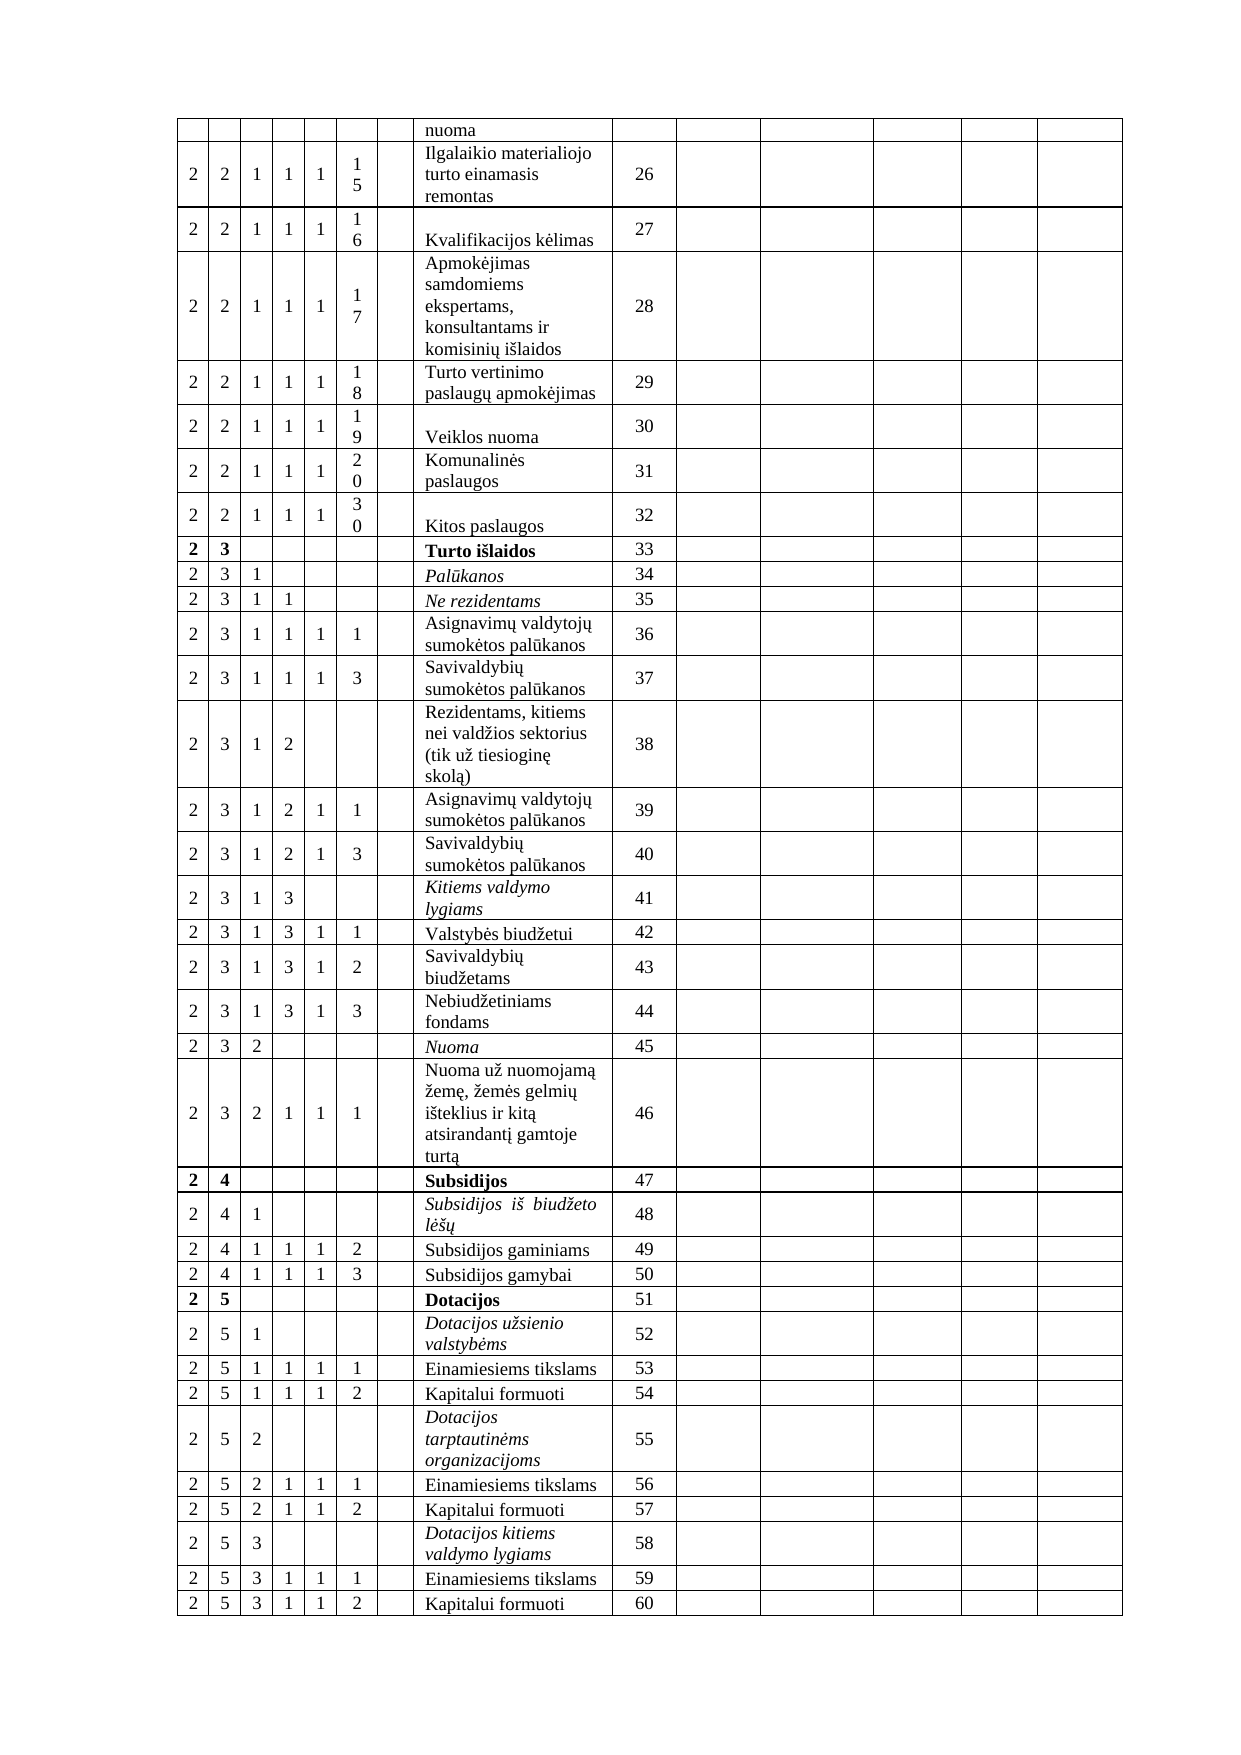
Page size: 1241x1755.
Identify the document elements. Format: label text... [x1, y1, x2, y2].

table_cell [761, 1381, 873, 1405]
table_cell 5 [209, 1381, 240, 1405]
table_cell [378, 1312, 413, 1355]
table_cell [1038, 587, 1122, 611]
table_cell 2 [178, 920, 208, 944]
table_cell Savivaldybių sumokėtos palūkanos [414, 832, 612, 875]
table_cell [305, 1034, 336, 1058]
table_cell 1 [241, 788, 272, 831]
table_cell 3 [273, 990, 304, 1033]
table_cell [378, 832, 413, 875]
table_cell [677, 587, 760, 611]
table_cell [677, 1312, 760, 1355]
table_cell [962, 832, 1037, 875]
table_cell [761, 876, 873, 919]
table_cell 1 [273, 1262, 304, 1286]
table_cell [677, 1472, 760, 1496]
table_cell [874, 449, 961, 492]
table_cell [1038, 1591, 1122, 1615]
table_cell [874, 119, 961, 141]
table_cell [761, 1312, 873, 1355]
table_cell 1 [241, 832, 272, 875]
table_cell [378, 920, 413, 944]
table_cell 1 [273, 208, 304, 251]
table_cell 1 [273, 1381, 304, 1405]
table_cell 2 [273, 701, 304, 787]
table_cell Nuoma už nuomojamą žemę, žemės gelmių išteklius ir kitą atsirandantį gamtoje turtą [414, 1059, 612, 1166]
table_cell 42 [613, 920, 676, 944]
table_cell 2 [178, 1381, 208, 1405]
table_cell 2 [178, 876, 208, 919]
table_cell [273, 1406, 304, 1471]
table_cell 3 [209, 990, 240, 1033]
table_cell [874, 612, 961, 655]
table_cell 1 [305, 1059, 336, 1166]
table_cell [761, 1406, 873, 1471]
table_cell 1 [241, 1237, 272, 1261]
table_cell [273, 1193, 304, 1236]
table_cell 1 [305, 208, 336, 251]
table_cell [1038, 701, 1122, 787]
table_cell [761, 1497, 873, 1521]
table_cell 1 [305, 493, 336, 536]
table_cell [378, 1237, 413, 1261]
table_cell [337, 1193, 377, 1236]
table_cell Ne rezidentams [414, 587, 612, 611]
table_cell [378, 119, 413, 141]
table_cell 1 [305, 1566, 336, 1590]
table_cell 1 [337, 1566, 377, 1590]
table_cell 59 [613, 1566, 676, 1590]
table_cell [677, 990, 760, 1033]
table_cell 37 [613, 656, 676, 699]
table_cell 2 [178, 1287, 208, 1311]
table_cell 3 [209, 1059, 240, 1166]
table_cell 2 [178, 612, 208, 655]
table_cell 39 [613, 788, 676, 831]
table_cell [677, 876, 760, 919]
table_cell [1038, 788, 1122, 831]
table_cell [761, 449, 873, 492]
table_cell 1 [241, 208, 272, 251]
table_cell [962, 1356, 1037, 1380]
table_cell [874, 1312, 961, 1355]
table_cell [1038, 1381, 1122, 1405]
table_cell 2 [178, 449, 208, 492]
table_cell [962, 1193, 1037, 1236]
table_cell 15 [337, 142, 377, 206]
table_cell [761, 537, 873, 561]
table_cell 60 [613, 1591, 676, 1615]
table_cell [273, 119, 304, 141]
table_cell [378, 1034, 413, 1058]
table_cell [761, 493, 873, 536]
table_cell [874, 1591, 961, 1615]
table_cell 2 [178, 537, 208, 561]
table_cell [761, 612, 873, 655]
table_cell [962, 405, 1037, 448]
table_cell Veiklos nuoma [414, 405, 612, 448]
table_cell 1 [305, 142, 336, 206]
table_cell 1 [273, 1059, 304, 1166]
table_cell [677, 701, 760, 787]
table_cell [1038, 1059, 1122, 1166]
table_cell Nebiudžetiniams fondams [414, 990, 612, 1033]
table_cell [305, 876, 336, 919]
table_cell Rezidentams, kitiems nei valdžios sektorius (tik už tiesioginę skolą) [414, 701, 612, 787]
table_cell 2 [241, 1059, 272, 1166]
table_cell [677, 562, 760, 586]
table_cell [378, 1287, 413, 1311]
table_cell [241, 1287, 272, 1311]
table_cell [677, 119, 760, 141]
table_cell 3 [209, 1034, 240, 1058]
table_cell 1 [305, 920, 336, 944]
table_cell [1038, 1287, 1122, 1311]
table_cell [677, 1406, 760, 1471]
table_cell [1038, 945, 1122, 988]
table_cell 1 [305, 1237, 336, 1261]
table_cell Palūkanos [414, 562, 612, 586]
table_cell [874, 1193, 961, 1236]
table_cell 54 [613, 1381, 676, 1405]
table_cell 2 [209, 361, 240, 404]
table_cell 56 [613, 1472, 676, 1496]
table_cell 3 [273, 876, 304, 919]
table_cell 2 [209, 252, 240, 359]
table_cell 18 [337, 361, 377, 404]
table_cell 50 [613, 1262, 676, 1286]
table_cell [962, 1034, 1037, 1058]
table_cell 3 [241, 1566, 272, 1590]
table_cell [1038, 1497, 1122, 1521]
table_cell 2 [337, 1237, 377, 1261]
table_cell [761, 1522, 873, 1565]
table_cell [677, 945, 760, 988]
table_cell 1 [241, 361, 272, 404]
table_cell [677, 1381, 760, 1405]
table_cell [761, 1287, 873, 1311]
table_cell [378, 1472, 413, 1496]
table_cell 1 [305, 788, 336, 831]
table_cell 3 [209, 876, 240, 919]
table_cell 3 [209, 562, 240, 586]
table_cell [337, 562, 377, 586]
table_cell [962, 1522, 1037, 1565]
table_cell 36 [613, 612, 676, 655]
table_cell Valstybės biudžetui [414, 920, 612, 944]
table_cell 1 [337, 612, 377, 655]
table_cell 4 [209, 1237, 240, 1261]
table_cell 1 [273, 405, 304, 448]
table_cell [1038, 1406, 1122, 1471]
table_cell 1 [305, 832, 336, 875]
table_cell [761, 587, 873, 611]
table_cell [962, 361, 1037, 404]
table_cell 1 [337, 788, 377, 831]
table_cell Kapitalui formuoti [414, 1497, 612, 1521]
table_cell 5 [209, 1312, 240, 1355]
table_cell [1038, 405, 1122, 448]
table_cell [1038, 1356, 1122, 1380]
table_cell 30 [337, 493, 377, 536]
table_cell 2 [178, 1497, 208, 1521]
table_cell [761, 1059, 873, 1166]
table_cell 1 [241, 1312, 272, 1355]
table_cell 1 [273, 252, 304, 359]
table_cell [378, 701, 413, 787]
table_cell [677, 1168, 760, 1191]
table_cell [962, 656, 1037, 699]
table_cell 3 [209, 587, 240, 611]
table_cell [962, 1059, 1037, 1166]
table_cell [677, 252, 760, 359]
table_cell [1038, 208, 1122, 251]
table_cell 2 [273, 832, 304, 875]
table_cell Kapitalui formuoti [414, 1381, 612, 1405]
table_cell [273, 1522, 304, 1565]
table_cell [378, 612, 413, 655]
table_cell 1 [241, 1356, 272, 1380]
table_cell 1 [305, 405, 336, 448]
table_cell 2 [178, 1237, 208, 1261]
table_cell 51 [613, 1287, 676, 1311]
table_cell 5 [209, 1472, 240, 1496]
table_cell 20 [337, 449, 377, 492]
table_cell [178, 119, 208, 141]
table_cell [273, 1034, 304, 1058]
table_cell [962, 587, 1037, 611]
table_cell [677, 449, 760, 492]
table_cell 1 [273, 656, 304, 699]
table_cell 2 [178, 142, 208, 206]
table_cell 3 [209, 701, 240, 787]
table_cell [962, 1381, 1037, 1405]
table_cell [874, 1566, 961, 1590]
table_cell [378, 788, 413, 831]
table_cell 2 [178, 208, 208, 251]
table_cell 1 [241, 493, 272, 536]
table_cell [378, 1168, 413, 1191]
table_cell 55 [613, 1406, 676, 1471]
table_cell [305, 537, 336, 561]
table_cell 2 [178, 788, 208, 831]
table_cell 1 [273, 1472, 304, 1496]
table_cell 1 [305, 1381, 336, 1405]
table_cell [305, 119, 336, 141]
table_cell [378, 587, 413, 611]
table_cell Kitos paslaugos [414, 493, 612, 536]
table_cell 3 [337, 656, 377, 699]
table_cell 1 [241, 701, 272, 787]
table_cell 2 [178, 1566, 208, 1590]
table_cell [962, 1406, 1037, 1471]
table_cell 2 [337, 1591, 377, 1615]
table_cell [1038, 1262, 1122, 1286]
table_cell Savivaldybių sumokėtos palūkanos [414, 656, 612, 699]
table_cell Dotacijos kitiems valdymo lygiams [414, 1522, 612, 1565]
table_cell 5 [209, 1497, 240, 1521]
table_cell 1 [305, 1356, 336, 1380]
table_cell [677, 920, 760, 944]
table_cell [273, 1312, 304, 1355]
table_cell [1038, 1312, 1122, 1355]
table_cell 3 [337, 832, 377, 875]
table_cell [874, 142, 961, 206]
table_cell [874, 1472, 961, 1496]
table_cell [962, 1566, 1037, 1590]
table_cell 1 [241, 562, 272, 586]
table_cell 2 [178, 405, 208, 448]
table_cell [337, 1168, 377, 1191]
table_cell [1038, 1237, 1122, 1261]
table_cell 1 [337, 920, 377, 944]
table_cell [241, 1168, 272, 1191]
table_cell 3 [209, 832, 240, 875]
table_cell [677, 405, 760, 448]
table_cell 47 [613, 1168, 676, 1191]
table_cell [378, 449, 413, 492]
table_cell 2 [178, 701, 208, 787]
table_cell [677, 142, 760, 206]
table_cell 1 [241, 252, 272, 359]
table_cell [241, 119, 272, 141]
table_cell [962, 208, 1037, 251]
table_cell [962, 1287, 1037, 1311]
table_cell [677, 493, 760, 536]
table_cell [378, 1522, 413, 1565]
table_cell [874, 876, 961, 919]
table_cell [962, 142, 1037, 206]
table_cell [378, 1566, 413, 1590]
table_cell 43 [613, 945, 676, 988]
table_cell 1 [273, 587, 304, 611]
table_cell [761, 361, 873, 404]
table_cell 1 [241, 612, 272, 655]
table_cell [241, 537, 272, 561]
table_cell 5 [209, 1591, 240, 1615]
table_cell [305, 1406, 336, 1471]
table_cell [761, 208, 873, 251]
table_cell [962, 1237, 1037, 1261]
table_cell [337, 587, 377, 611]
table_cell Turto vertinimo paslaugų apmokėjimas [414, 361, 612, 404]
table_cell 3 [337, 990, 377, 1033]
table_cell 1 [241, 405, 272, 448]
table_cell [761, 990, 873, 1033]
table_cell [962, 1312, 1037, 1355]
table_cell Subsidijos [414, 1168, 612, 1191]
table_cell [677, 1591, 760, 1615]
table_cell 2 [178, 656, 208, 699]
table_cell 1 [305, 656, 336, 699]
table_cell 1 [305, 252, 336, 359]
table_cell [337, 1034, 377, 1058]
table_cell 1 [241, 656, 272, 699]
table_cell 2 [178, 252, 208, 359]
table_cell [1038, 920, 1122, 944]
table_cell 2 [273, 788, 304, 831]
table_cell 57 [613, 1497, 676, 1521]
table_cell [962, 1497, 1037, 1521]
table_cell Subsidijos iš biudžeto lėšų [414, 1193, 612, 1236]
table_cell [1038, 142, 1122, 206]
table_cell [1038, 656, 1122, 699]
table_cell [761, 142, 873, 206]
table_cell [305, 1522, 336, 1565]
table_cell Kvalifikacijos kėlimas [414, 208, 612, 251]
table_cell [874, 493, 961, 536]
table_cell [761, 656, 873, 699]
table_cell [874, 208, 961, 251]
table_cell 1 [241, 449, 272, 492]
table_cell Komunalinės paslaugos [414, 449, 612, 492]
table_cell Subsidijos gaminiams [414, 1237, 612, 1261]
table_cell 2 [178, 1591, 208, 1615]
table_cell [962, 537, 1037, 561]
table_cell 1 [273, 1566, 304, 1590]
table_cell [378, 142, 413, 206]
table_cell [874, 1237, 961, 1261]
table_cell 2 [178, 1059, 208, 1166]
table_cell 27 [613, 208, 676, 251]
table_cell 46 [613, 1059, 676, 1166]
table_cell [761, 920, 873, 944]
table_cell [378, 208, 413, 251]
table_cell 1 [305, 1591, 336, 1615]
table_cell [677, 208, 760, 251]
table_cell 1 [337, 1356, 377, 1380]
table_cell [874, 537, 961, 561]
table_cell [962, 990, 1037, 1033]
table_cell [677, 1356, 760, 1380]
table_cell [1038, 562, 1122, 586]
table_cell [962, 1472, 1037, 1496]
table_cell [761, 701, 873, 787]
table_cell [874, 1406, 961, 1471]
table_cell [273, 562, 304, 586]
table_cell [1038, 537, 1122, 561]
table_cell 3 [209, 656, 240, 699]
table_cell [962, 920, 1037, 944]
table_cell [962, 1168, 1037, 1191]
table_cell 3 [273, 945, 304, 988]
table_cell 1 [241, 142, 272, 206]
table_cell [1038, 832, 1122, 875]
table_cell [874, 788, 961, 831]
table_cell 2 [209, 208, 240, 251]
table_cell [273, 1287, 304, 1311]
table_cell [1038, 1566, 1122, 1590]
table_cell [874, 920, 961, 944]
table_cell [677, 656, 760, 699]
table_cell 2 [178, 1312, 208, 1355]
table_cell [874, 1497, 961, 1521]
table_cell [273, 537, 304, 561]
table_cell 2 [209, 405, 240, 448]
table_cell [378, 990, 413, 1033]
table_cell [378, 562, 413, 586]
table_cell [378, 1193, 413, 1236]
table_cell 1 [241, 876, 272, 919]
table_cell 3 [209, 537, 240, 561]
table_cell [677, 1034, 760, 1058]
table_cell [874, 1522, 961, 1565]
table_cell 1 [273, 1497, 304, 1521]
table_cell [305, 1168, 336, 1191]
table_cell 2 [178, 1522, 208, 1565]
table_cell 1 [273, 612, 304, 655]
table_cell [1038, 1168, 1122, 1191]
table_cell 30 [613, 405, 676, 448]
table_cell 1 [305, 361, 336, 404]
table_cell [962, 449, 1037, 492]
table_cell 44 [613, 990, 676, 1033]
table_cell [962, 788, 1037, 831]
table_cell 2 [178, 562, 208, 586]
table_cell [677, 1566, 760, 1590]
table_cell 2 [241, 1034, 272, 1058]
table_cell 41 [613, 876, 676, 919]
table_cell 34 [613, 562, 676, 586]
table_cell [1038, 990, 1122, 1033]
table_cell 5 [209, 1406, 240, 1471]
table_cell [378, 493, 413, 536]
table_cell [1038, 361, 1122, 404]
table_cell Einamiesiems tikslams [414, 1566, 612, 1590]
table_cell 3 [241, 1522, 272, 1565]
table_cell [613, 119, 676, 141]
table_cell 17 [337, 252, 377, 359]
table_cell 2 [178, 832, 208, 875]
table_cell [874, 252, 961, 359]
table_cell [305, 587, 336, 611]
table_cell [1038, 876, 1122, 919]
table_cell 1 [273, 449, 304, 492]
table_cell [874, 1287, 961, 1311]
table_cell [305, 1287, 336, 1311]
table_cell [677, 1262, 760, 1286]
table_cell [874, 587, 961, 611]
table_cell [337, 1287, 377, 1311]
table_cell [761, 788, 873, 831]
table_cell 1 [241, 920, 272, 944]
table_cell [337, 119, 377, 141]
table_cell 4 [209, 1262, 240, 1286]
table_cell [337, 701, 377, 787]
table_cell [874, 656, 961, 699]
table_cell [1038, 1193, 1122, 1236]
table_cell [874, 990, 961, 1033]
table_cell [378, 1591, 413, 1615]
table_cell [378, 405, 413, 448]
table_cell [378, 1381, 413, 1405]
table_cell [677, 832, 760, 875]
table_cell 1 [273, 361, 304, 404]
table_cell [337, 537, 377, 561]
table_cell 1 [305, 449, 336, 492]
table_cell [1038, 493, 1122, 536]
table_cell [761, 1591, 873, 1615]
table_cell 5 [209, 1566, 240, 1590]
table_cell [874, 1356, 961, 1380]
table_cell [677, 1287, 760, 1311]
table_cell 32 [613, 493, 676, 536]
table_cell 2 [337, 945, 377, 988]
table_cell 1 [337, 1059, 377, 1166]
table_cell 52 [613, 1312, 676, 1355]
table_cell 40 [613, 832, 676, 875]
table_cell [677, 1193, 760, 1236]
table_cell [305, 701, 336, 787]
table_cell 1 [337, 1472, 377, 1496]
table_cell 3 [241, 1591, 272, 1615]
table_cell [1038, 1034, 1122, 1058]
table_cell Asignavimų valdytojų sumokėtos palūkanos [414, 612, 612, 655]
table_cell [1038, 612, 1122, 655]
table_cell 1 [305, 612, 336, 655]
table_cell Dotacijos tarptautinėms organizacijoms [414, 1406, 612, 1471]
table_cell 2 [241, 1406, 272, 1471]
table_cell 33 [613, 537, 676, 561]
table_cell [874, 562, 961, 586]
table_cell [761, 1193, 873, 1236]
table_cell [378, 1406, 413, 1471]
table_cell [874, 1381, 961, 1405]
table_cell 1 [241, 1381, 272, 1405]
table_cell [761, 1168, 873, 1191]
table_cell [761, 1472, 873, 1496]
table_cell [378, 361, 413, 404]
table_cell 1 [241, 945, 272, 988]
table_cell 2 [178, 587, 208, 611]
table_cell 1 [273, 1356, 304, 1380]
table_cell [305, 1193, 336, 1236]
table_cell [209, 119, 240, 141]
table_cell 2 [178, 1472, 208, 1496]
table_cell [874, 1262, 961, 1286]
table_cell [761, 1566, 873, 1590]
table_cell 1 [305, 945, 336, 988]
table_cell [677, 1522, 760, 1565]
table_cell 3 [209, 612, 240, 655]
table_cell 35 [613, 587, 676, 611]
table_cell 1 [241, 587, 272, 611]
table_cell [337, 1522, 377, 1565]
table_cell [337, 876, 377, 919]
table_cell [962, 612, 1037, 655]
table_cell 2 [178, 1034, 208, 1058]
table_cell 1 [273, 1237, 304, 1261]
table_cell 1 [305, 1472, 336, 1496]
table_cell Einamiesiems tikslams [414, 1356, 612, 1380]
table_cell Dotacijos [414, 1287, 612, 1311]
table_cell [378, 1059, 413, 1166]
table_cell 2 [178, 493, 208, 536]
table_cell 28 [613, 252, 676, 359]
table_cell 3 [209, 920, 240, 944]
table_cell 31 [613, 449, 676, 492]
table_cell 29 [613, 361, 676, 404]
table_cell [874, 1034, 961, 1058]
table_cell 2 [178, 1262, 208, 1286]
table_cell 1 [305, 1262, 336, 1286]
table_cell [874, 832, 961, 875]
table_cell 1 [273, 142, 304, 206]
table_cell [1038, 1472, 1122, 1496]
table_cell [761, 1262, 873, 1286]
table_cell Apmokėjimas samdomiems ekspertams, konsultantams ir komisinių išlaidos [414, 252, 612, 359]
table_cell 3 [337, 1262, 377, 1286]
table_cell 1 [273, 1591, 304, 1615]
table_cell 2 [241, 1497, 272, 1521]
table_cell Subsidijos gamybai [414, 1262, 612, 1286]
table_cell [874, 361, 961, 404]
table_cell 2 [178, 361, 208, 404]
table_cell 19 [337, 405, 377, 448]
table_cell [273, 1168, 304, 1191]
table_cell 1 [305, 990, 336, 1033]
table_cell [677, 537, 760, 561]
table_cell 3 [273, 920, 304, 944]
table_cell [378, 1356, 413, 1380]
table_cell [962, 119, 1037, 141]
table_cell 2 [178, 990, 208, 1033]
table_cell [874, 701, 961, 787]
table_cell 3 [209, 945, 240, 988]
table_cell [761, 119, 873, 141]
table_cell 2 [178, 1406, 208, 1471]
table_cell Einamiesiems tikslams [414, 1472, 612, 1496]
table_cell [305, 562, 336, 586]
table_cell [677, 1059, 760, 1166]
table_cell [378, 1262, 413, 1286]
table_cell [677, 1497, 760, 1521]
table_cell 53 [613, 1356, 676, 1380]
table_cell [378, 876, 413, 919]
table_cell 1 [273, 493, 304, 536]
table_cell [962, 701, 1037, 787]
table_cell [677, 361, 760, 404]
table_cell 16 [337, 208, 377, 251]
table_cell [677, 612, 760, 655]
table_cell 5 [209, 1356, 240, 1380]
table_cell 1 [241, 1262, 272, 1286]
table_cell [962, 252, 1037, 359]
table_cell 2 [178, 1168, 208, 1191]
table_cell [761, 832, 873, 875]
table_cell [378, 537, 413, 561]
table_cell 1 [241, 1193, 272, 1236]
table_cell [874, 405, 961, 448]
table_cell [378, 252, 413, 359]
table_cell Kapitalui formuoti [414, 1591, 612, 1615]
table_cell 2 [178, 1193, 208, 1236]
table_cell [337, 1406, 377, 1471]
table_cell 4 [209, 1168, 240, 1191]
table_cell 26 [613, 142, 676, 206]
table_cell 3 [209, 788, 240, 831]
table_cell 45 [613, 1034, 676, 1058]
table_cell [761, 562, 873, 586]
table_cell [1038, 1522, 1122, 1565]
table_cell 2 [178, 945, 208, 988]
table_cell [761, 252, 873, 359]
table_cell [337, 1312, 377, 1355]
table_cell [962, 876, 1037, 919]
table_cell 2 [337, 1497, 377, 1521]
table_cell [761, 1034, 873, 1058]
table_cell 2 [241, 1472, 272, 1496]
table_cell 5 [209, 1522, 240, 1565]
table_cell 2 [178, 1356, 208, 1380]
table_cell [962, 493, 1037, 536]
table_cell [962, 1591, 1037, 1615]
table_cell 48 [613, 1193, 676, 1236]
table_cell 49 [613, 1237, 676, 1261]
table_cell 2 [209, 449, 240, 492]
table_cell Savivaldybių biudžetams [414, 945, 612, 988]
table_cell Dotacijos užsienio valstybėms [414, 1312, 612, 1355]
table_cell [1038, 449, 1122, 492]
table_cell 2 [209, 493, 240, 536]
table_cell [761, 945, 873, 988]
table_cell Kitiems valdymo lygiams [414, 876, 612, 919]
table_cell [962, 562, 1037, 586]
table_cell Asignavimų valdytojų sumokėtos palūkanos [414, 788, 612, 831]
table_cell [378, 1497, 413, 1521]
table_cell [378, 945, 413, 988]
table_cell [874, 1168, 961, 1191]
table_cell [677, 788, 760, 831]
table_cell 1 [305, 1497, 336, 1521]
table_cell [962, 945, 1037, 988]
table_cell [1038, 252, 1122, 359]
table_cell [305, 1312, 336, 1355]
table_cell 2 [209, 142, 240, 206]
table_cell Ilgalaikio materialiojo turto einamasis remontas [414, 142, 612, 206]
table_cell [761, 405, 873, 448]
table_cell nuoma [414, 119, 612, 141]
table_cell 5 [209, 1287, 240, 1311]
table_cell [874, 1059, 961, 1166]
table_cell Turto išlaidos [414, 537, 612, 561]
table_cell [874, 945, 961, 988]
table_cell 58 [613, 1522, 676, 1565]
table_cell [378, 656, 413, 699]
table_cell [677, 1237, 760, 1261]
table_cell Nuoma [414, 1034, 612, 1058]
table_cell 38 [613, 701, 676, 787]
table_cell 2 [337, 1381, 377, 1405]
table_cell 1 [241, 990, 272, 1033]
table_cell [761, 1237, 873, 1261]
table_cell [761, 1356, 873, 1380]
table_cell [962, 1262, 1037, 1286]
table_cell 4 [209, 1193, 240, 1236]
table_cell [1038, 119, 1122, 141]
